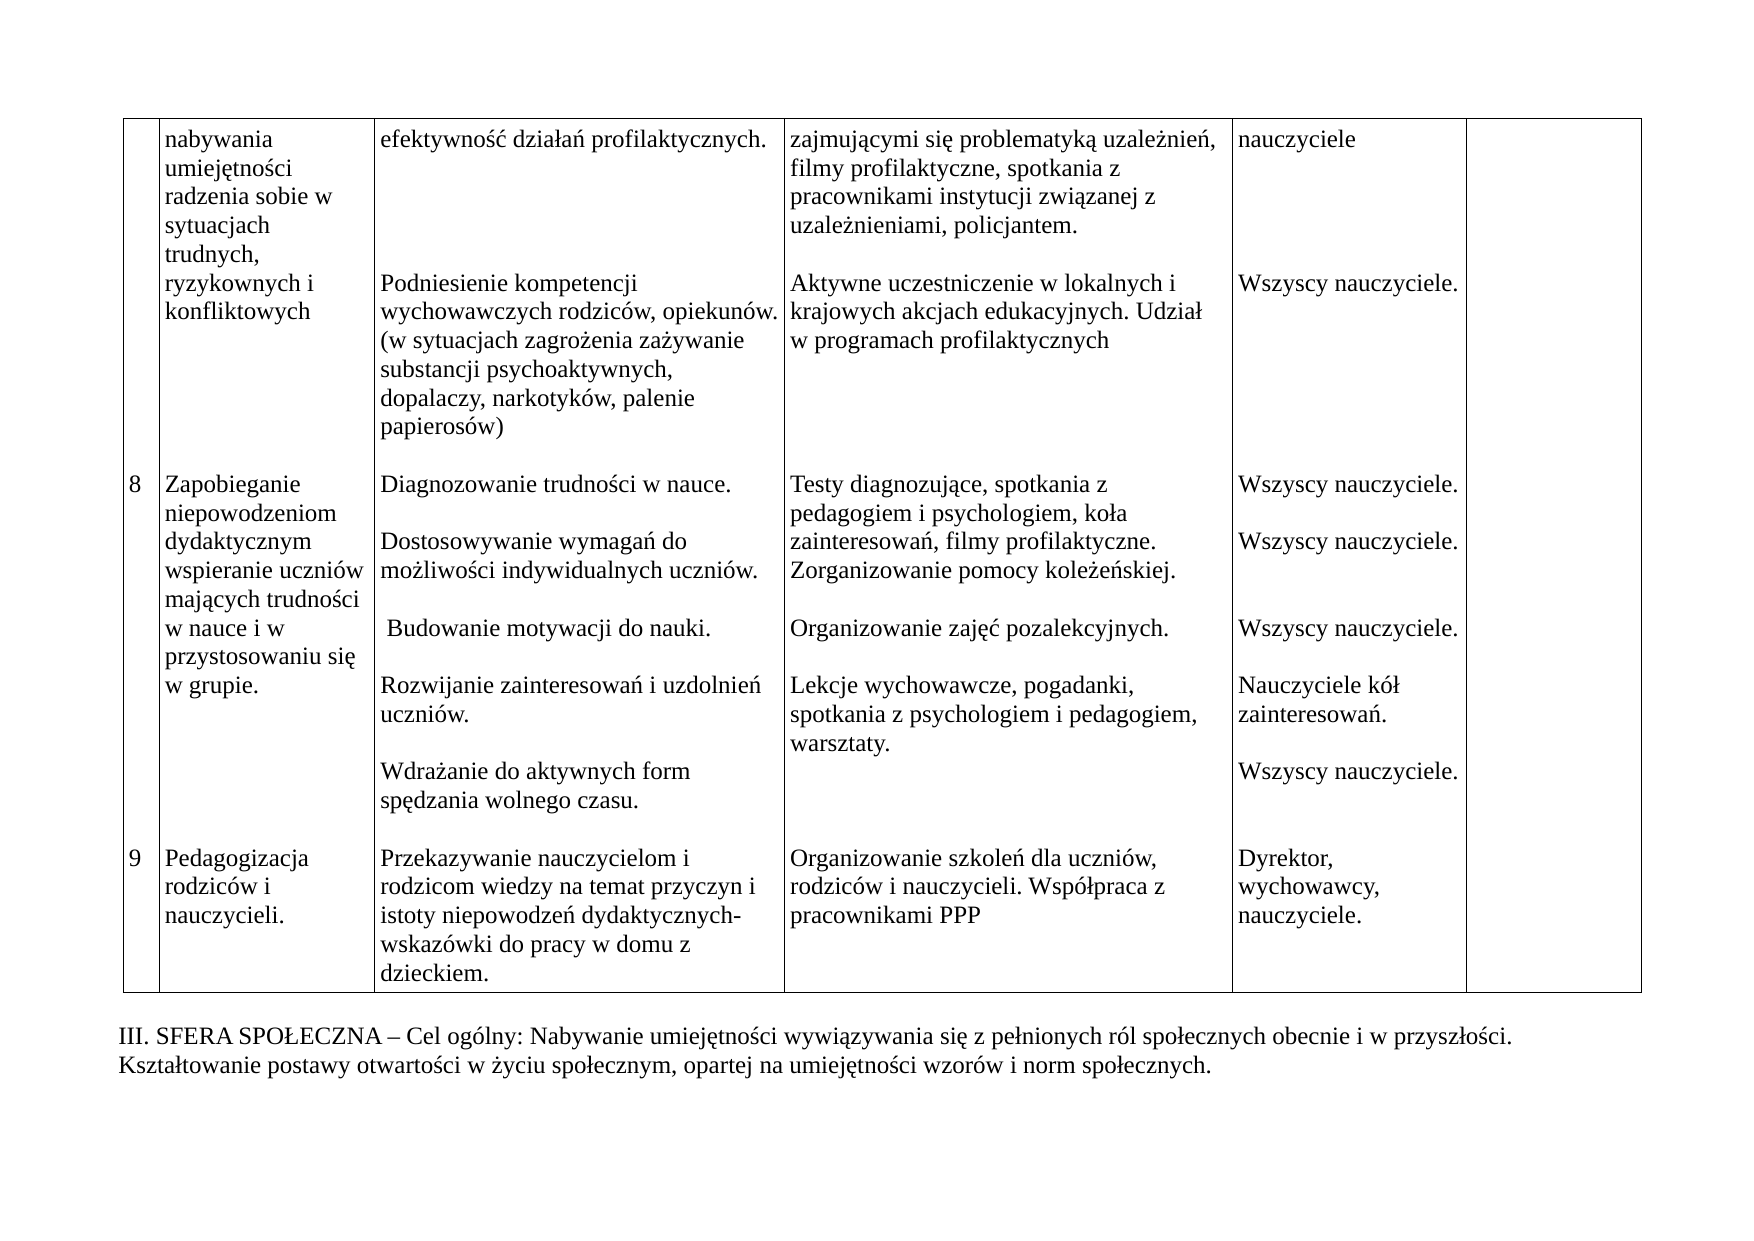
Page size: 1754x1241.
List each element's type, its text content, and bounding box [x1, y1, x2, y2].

table_cell [1467, 119, 1641, 992]
table_cell nauczyciele Wszyscy nauczyciele. Wszyscy nauczyciele. Wszyscy nauczyciele. Wszyscy nauczyciele. Nauczyciele kół zainteresowań. Wszyscy nauczyciele. Dyrektor, wychowawcy, nauczyciele. [1233, 119, 1466, 992]
table_cell nabywania umiejętności radzenia sobie w sytuacjach trudnych, ryzykownych i konfliktowych Zapobieganie niepowodzeniom dydaktycznym wspieranie uczniów mających trudności w nauce i w przystosowaniu się w grupie. Pedagogizacja rodziców i nauczycieli. [160, 119, 374, 992]
table_cell zajmującymi się problematyką uzależnień, filmy profilaktyczne, spotkania z pracownikami instytucji związanej z uzależnieniami, policjantem. Aktywne uczestniczenie w lokalnych i krajowych akcjach edukacyjnych. Udział w programach profilaktycznych Testy diagnozujące, spotkania z pedagogiem i psychologiem, koła zainteresowań, filmy profilaktyczne. Zorganizowanie pomocy koleżeńskiej. Organizowanie zajęć pozalekcyjnych. Lekcje wychowawcze, pogadanki, spotkania z psychologiem i pedagogiem, warsztaty. Organizowanie szkoleń dla uczniów, rodziców i nauczycieli. Współpraca z pracownikami PPP [785, 119, 1232, 992]
table_cell efektywność działań profilaktycznych. Podniesienie kompetencji wychowawczych rodziców, opiekunów. (w sytuacjach zagrożenia zażywanie substancji psychoaktywnych, dopalaczy, narkotyków, palenie papierosów) Diagnozowanie trudności w nauce. Dostosowywanie wymagań do możliwości indywidualnych uczniów. Budowanie motywacji do nauki. Rozwijanie zainteresowań i uzdolnień uczniów. Wdrażanie do aktywnych form spędzania wolnego czasu. Przekazywanie nauczycielom i rodzicom wiedzy na temat przyczyn i istoty niepowodzeń dydaktycznych- wskazówki do pracy w domu z dzieckiem. [375, 119, 784, 992]
text III. SFERA SPOŁECZNA – Cel ogólny: Nabywanie umiejętności wywiązywania się z pełnionych ról społecznych obecnie i w przyszłości. Kształtowanie postawy otwartości w życiu społecznym, opartej na umiejętności wzorów i norm społecznych. [118, 1021, 1636, 1078]
table_cell 8 9 [124, 119, 159, 992]
